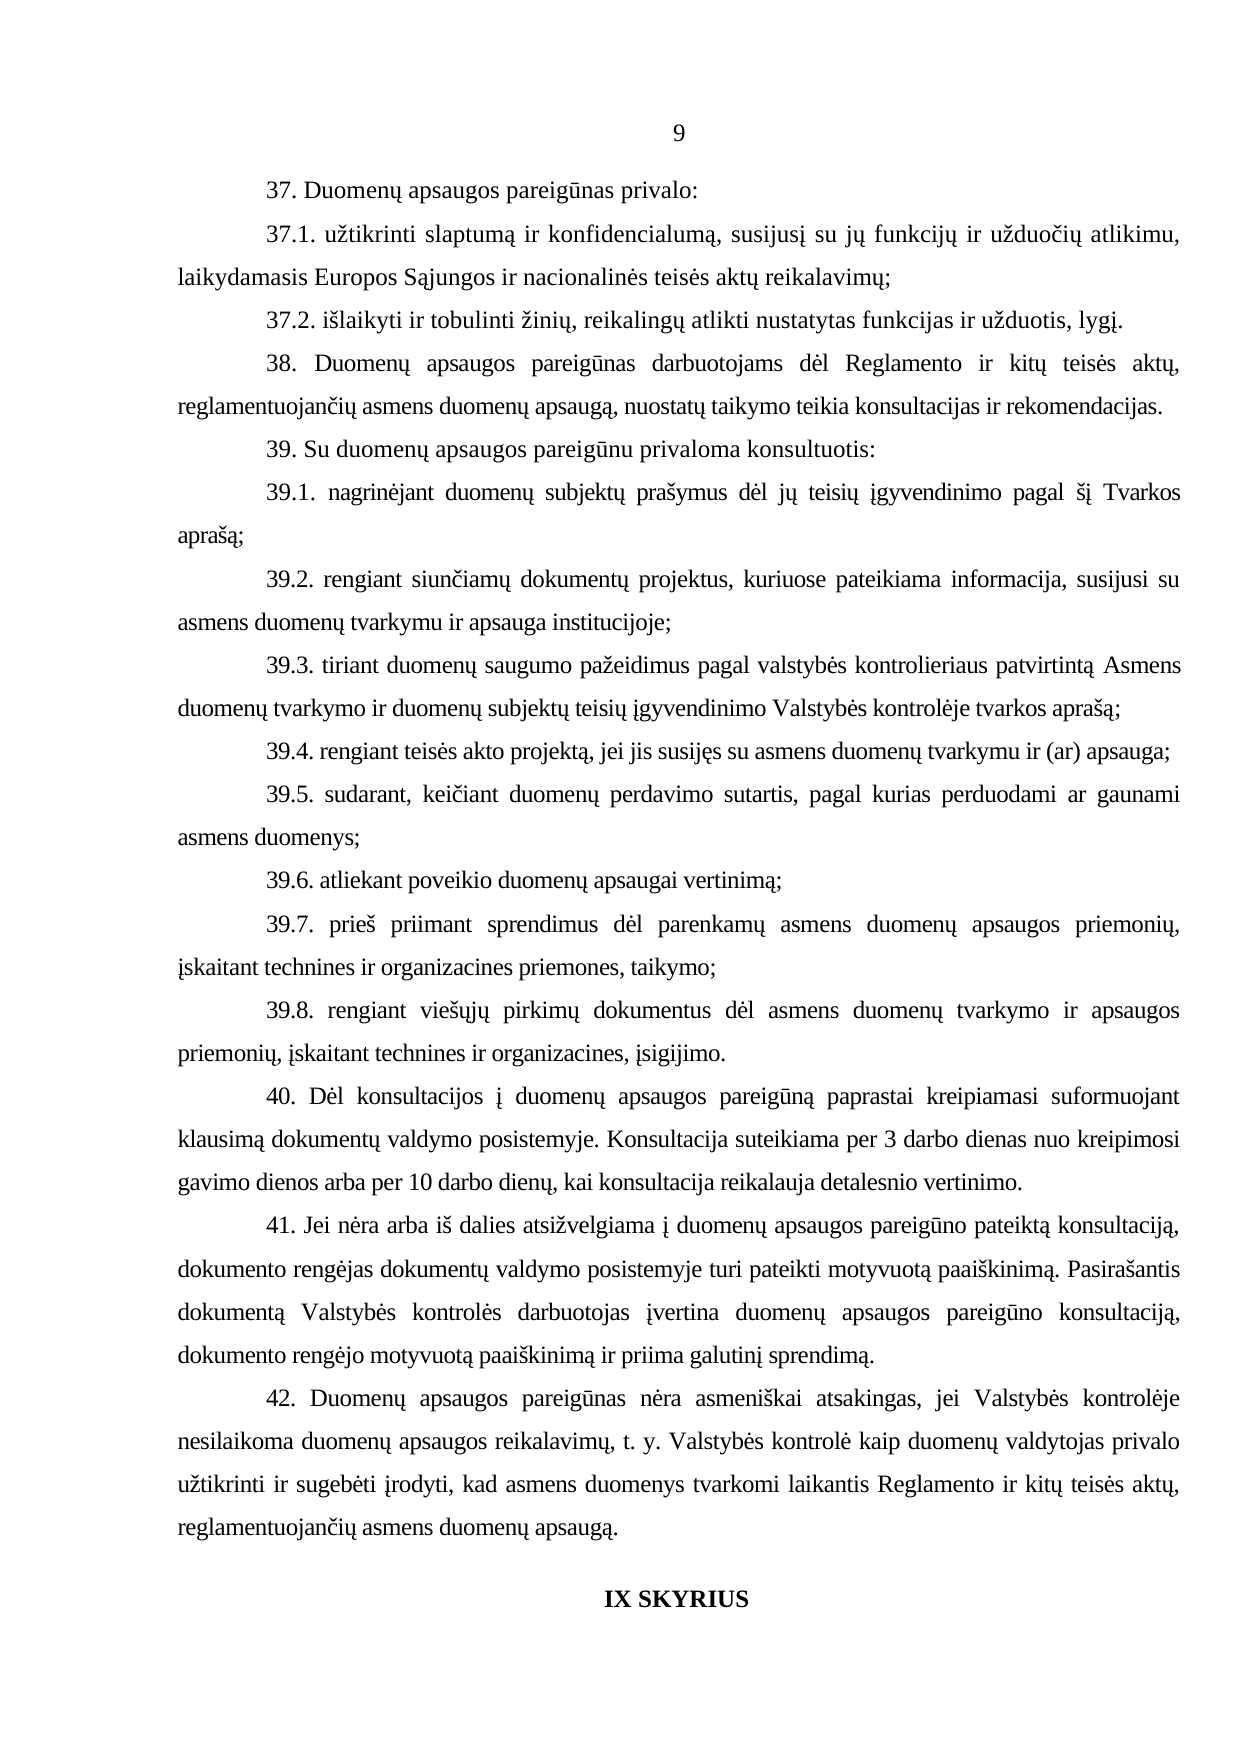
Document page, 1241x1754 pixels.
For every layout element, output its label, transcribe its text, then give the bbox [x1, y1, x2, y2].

text 39.8. rengiant viešųjų pirkimų dokumentus dėl asmens duomenų tvarkymo ir apsaugos priemonių, įskaitant technines ir organizacines, įsigijimo. [177, 995, 1181, 1067]
text 37.2. išlaikyti ir tobulinti žinių, reikalingų atlikti nustatytas funkcijas ir užduotis, lygį. [177, 305, 1181, 334]
text 42. Duomenų apsaugos pareigūnas nėra asmeniškai atsakingas, jei Valstybės kontrolėje nesilaikoma duomenų apsaugos reikalavimų, t. y. Valstybės kontrolė kaip duomenų valdytojas privalo užtikrinti ir sugebėti įrodyti, kad asmens duomenys tvarkomi laikantis Reglamento ir kitų teisės aktų, reglamentuojančių asmens duomenų apsaugą. [177, 1383, 1181, 1541]
text 41. Jei nėra arba iš dalies atsižvelgiama į duomenų apsaugos pareigūno pateiktą konsultaciją, dokumento rengėjas dokumentų valdymo posistemyje turi pateikti motyvuotą paaiškinimą. Pasirašantis dokumentą Valstybės kontrolės darbuotojas įvertina duomenų apsaugos pareigūno konsultaciją, dokumento rengėjo motyvuotą paaiškinimą ir priima galutinį sprendimą. [177, 1211, 1181, 1369]
text 39.7. prieš priimant sprendimus dėl parenkamų asmens duomenų apsaugos priemonių, įskaitant technines ir organizacines priemones, taikymo; [177, 909, 1181, 981]
text 39.4. rengiant teisės akto projektą, jei jis susijęs su asmens duomenų tvarkymu ir (ar) apsauga; [177, 736, 1181, 765]
text 39.6. atliekant poveikio duomenų apsaugai vertinimą; [177, 866, 1181, 894]
text 40. Dėl konsultacijos į duomenų apsaugos pareigūną paprastai kreipiamasi suformuojant klausimą dokumentų valdymo posistemyje. Konsultacija suteikiama per 3 darbo dienas nuo kreipimosi gavimo dienos arba per 10 darbo dienų, kai konsultacija reikalauja detalesnio vertinimo. [177, 1081, 1181, 1196]
text 39.3. tiriant duomenų saugumo pažeidimus pagal valstybės kontrolieriaus patvirtintą Asmens duomenų tvarkymo ir duomenų subjektų teisių įgyvendinimo Valstybės kontrolėje tvarkos aprašą; [177, 650, 1181, 722]
text IX SKYRIUS [177, 1584, 1176, 1613]
text 37. Duomenų apsaugos pareigūnas privalo: [177, 176, 1181, 204]
text 37.1. užtikrinti slaptumą ir konfidencialumą, susijusį su jų funkcijų ir užduočių atlikimu, laikydamasis Europos Sąjungos ir nacionalinės teisės aktų reikalavimų; [177, 219, 1181, 291]
text 39.1. nagrinėjant duomenų subjektų prašymus dėl jų teisių įgyvendinimo pagal šį Tvarkos aprašą; [177, 477, 1181, 549]
text 39. Su duomenų apsaugos pareigūnu privaloma konsultuotis: [177, 434, 1181, 463]
text 39.2. rengiant siunčiamų dokumentų projektus, kuriuose pateikiama informacija, susijusi su asmens duomenų tvarkymu ir apsauga institucijoje; [177, 564, 1181, 636]
text 38. Duomenų apsaugos pareigūnas darbuotojams dėl Reglamento ir kitų teisės aktų, reglamentuojančių asmens duomenų apsaugą, nuostatų taikymo teikia konsultacijas ir rekomendacijas. [177, 348, 1181, 420]
text 39.5. sudarant, keičiant duomenų perdavimo sutartis, pagal kurias perduodami ar gaunami asmens duomenys; [177, 779, 1181, 851]
